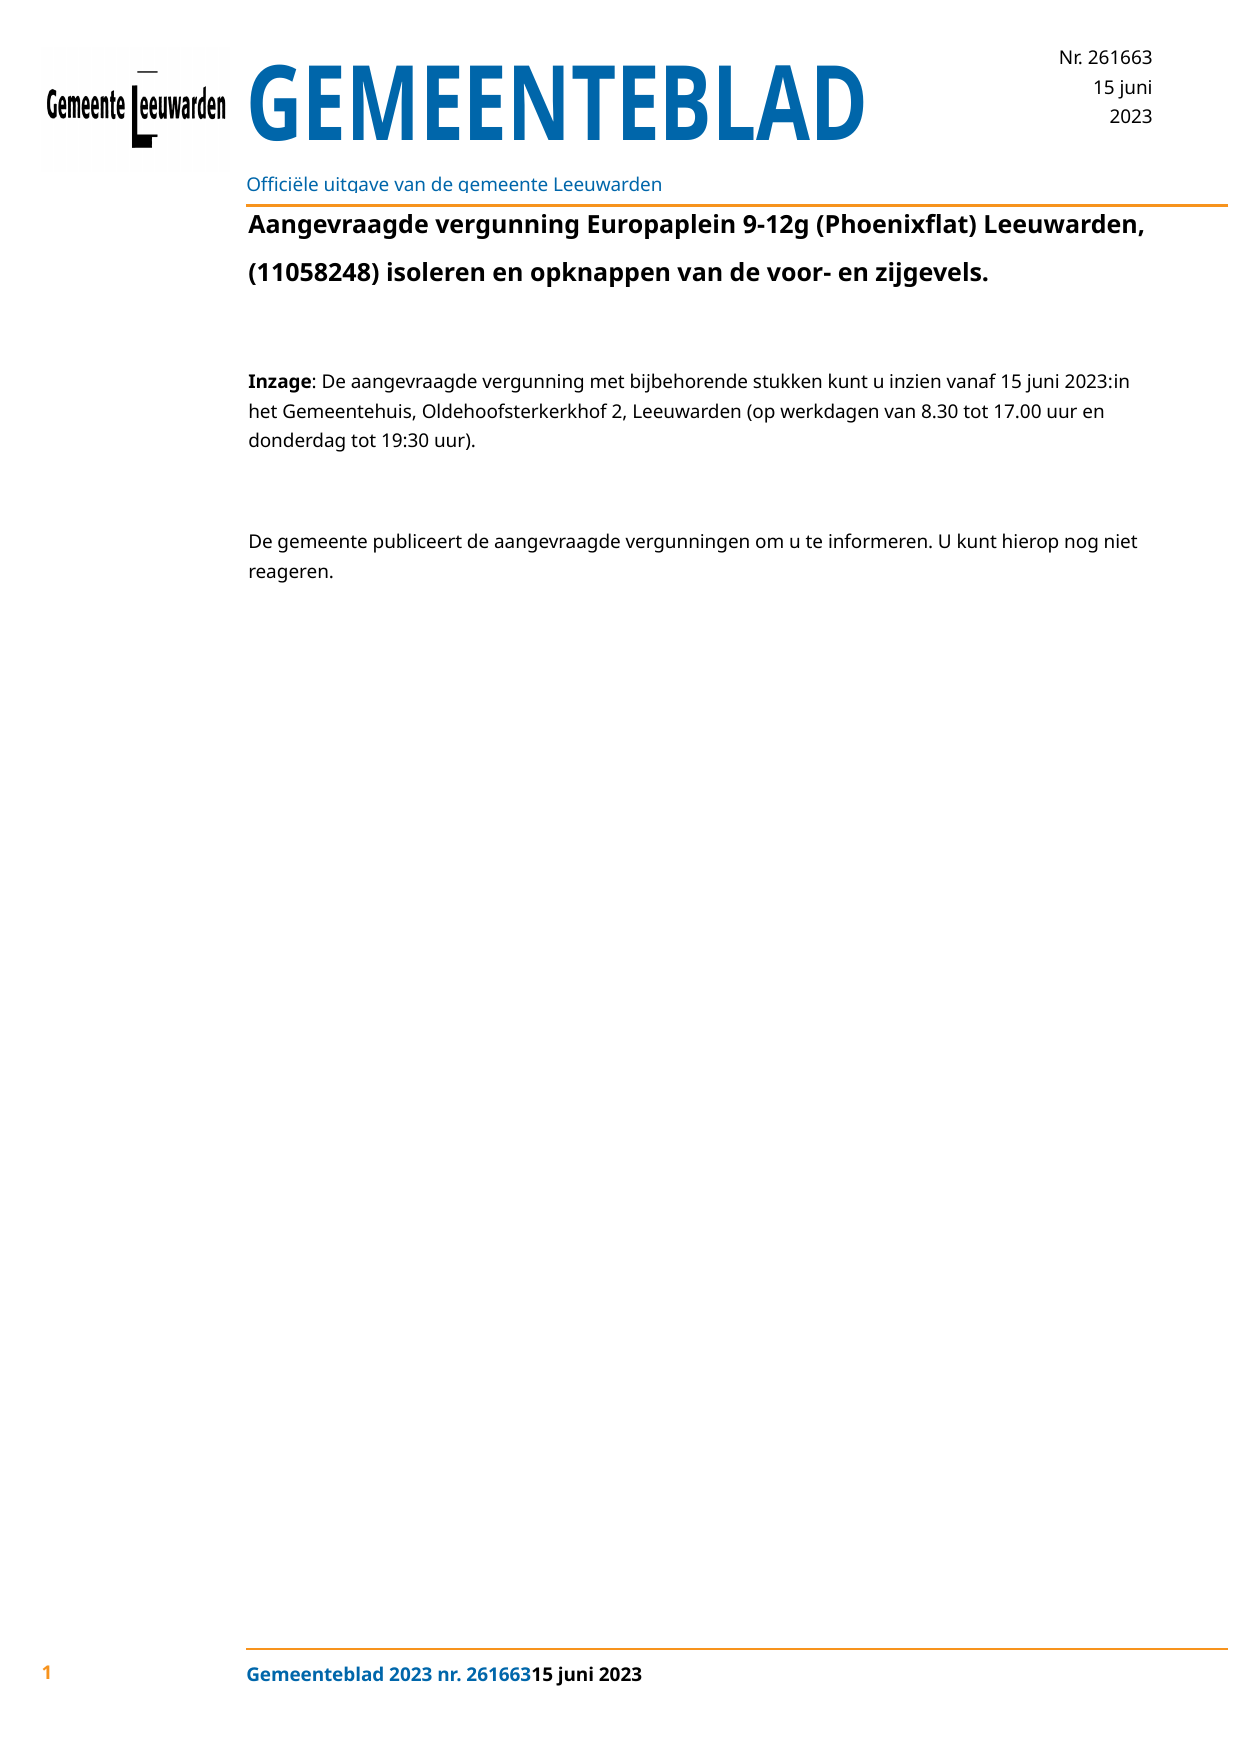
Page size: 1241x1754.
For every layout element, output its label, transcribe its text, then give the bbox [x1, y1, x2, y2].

picture [41, 47, 231, 172]
text Inzage: De aangevraagde vergunning met bijbehorende stukken kunt u inzien vanaf 15 juni 2023:in het Gemeentehuis, Oldehoofsterkerkhof 2, Leeuwarden (op werkdagen van 8.30 tot 17.00 uur en donderdag tot 19:30 uur). [248, 368, 1152, 453]
text De gemeente publiceert de aangevraagde vergunningen om u te informeren. U kunt hierop nog niet reageren. [248, 528, 1152, 584]
text Aangevraagde vergunning Europaplein 9-12g (Phoenixflat) Leeuwarden, (11058248) isoleren en opknappen van de voor- en zijgevels. [248, 207, 1152, 288]
